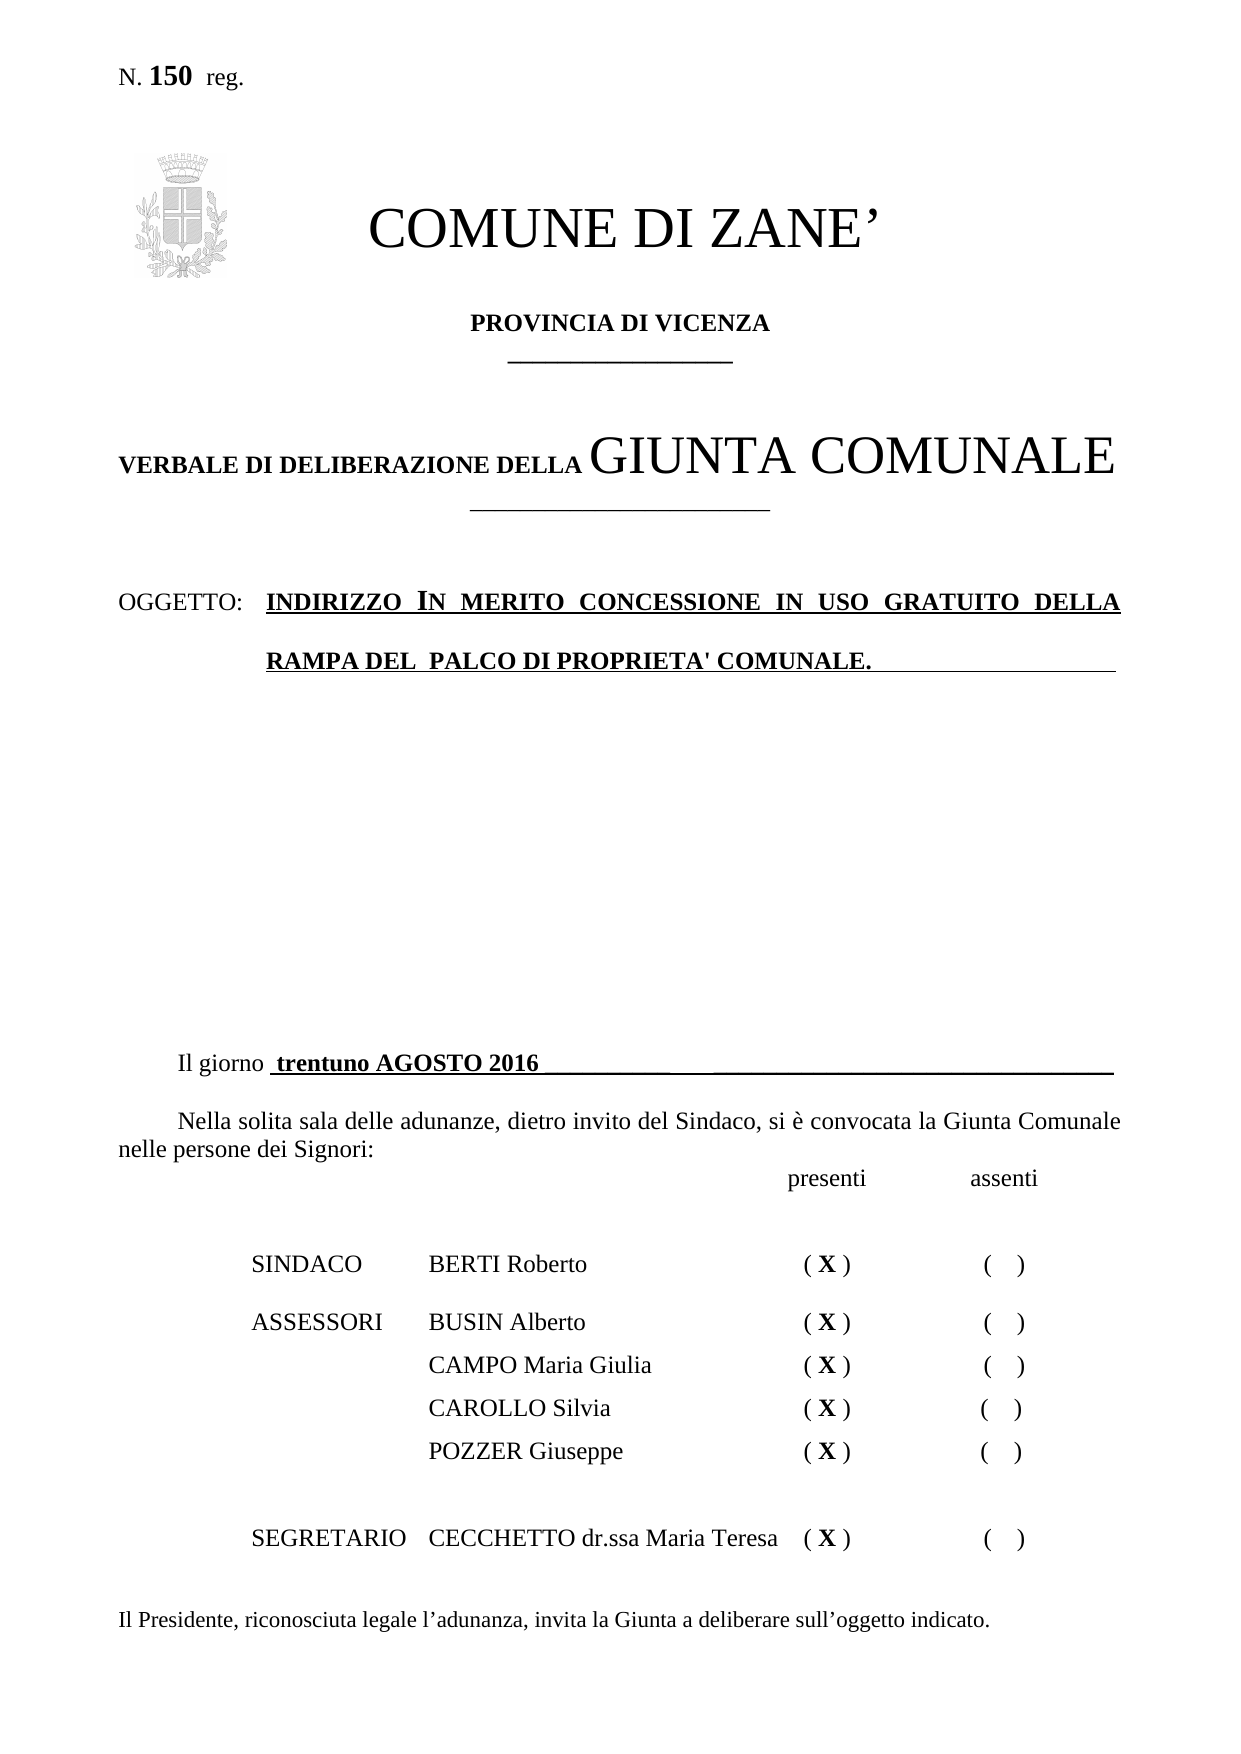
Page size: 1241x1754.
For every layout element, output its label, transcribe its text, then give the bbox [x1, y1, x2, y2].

text CAROLLO Silvia ( X ) ( ) [118, 1393, 1122, 1422]
text POZZER Giuseppe ( X ) ( ) [118, 1436, 1122, 1465]
text presenti assenti [118, 1163, 1122, 1192]
text OGGETTO: INDIRIZZO IN MERITO CONCESSIONE IN USO GRATUITO DELLA RAMPA DEL PALCO DI PROPRIETA' COMUNALE. [118, 583, 1121, 674]
text ________________________ [118, 485, 1122, 514]
text __________________ [118, 337, 1122, 365]
text PROVINCIA DI VICENZA [118, 308, 1122, 337]
text ASSESSORI BUSIN Alberto ( X ) ( ) [118, 1307, 1122, 1336]
text Il giorno trentuno AGOSTO 2016 __________ ________________________________ [118, 1048, 1122, 1077]
text COMUNE DI ZANE’ [118, 144, 1122, 308]
text CAMPO Maria Giulia ( X ) ( ) [118, 1350, 1122, 1379]
text SINDACO BERTI Roberto ( X ) ( ) [118, 1249, 1122, 1278]
text SEGRETARIO CECCHETTO dr.ssa Maria Teresa ( X ) ( ) [118, 1523, 1122, 1551]
text N. 150 reg. [118, 58, 1122, 91]
text Nella solita sala delle adunanze, dietro invito del Sindaco, si è convocata la Giunta Comunale nelle persone dei Signori: [118, 1106, 1122, 1163]
text Il Presidente, riconosciuta legale l’adunanza, invita la Giunta a deliberare sull’oggetto indicato. [118, 1606, 1122, 1633]
text VERBALE DI DELIBERAZIONE DELLA GIUNTA COMUNALE [118, 423, 1122, 485]
